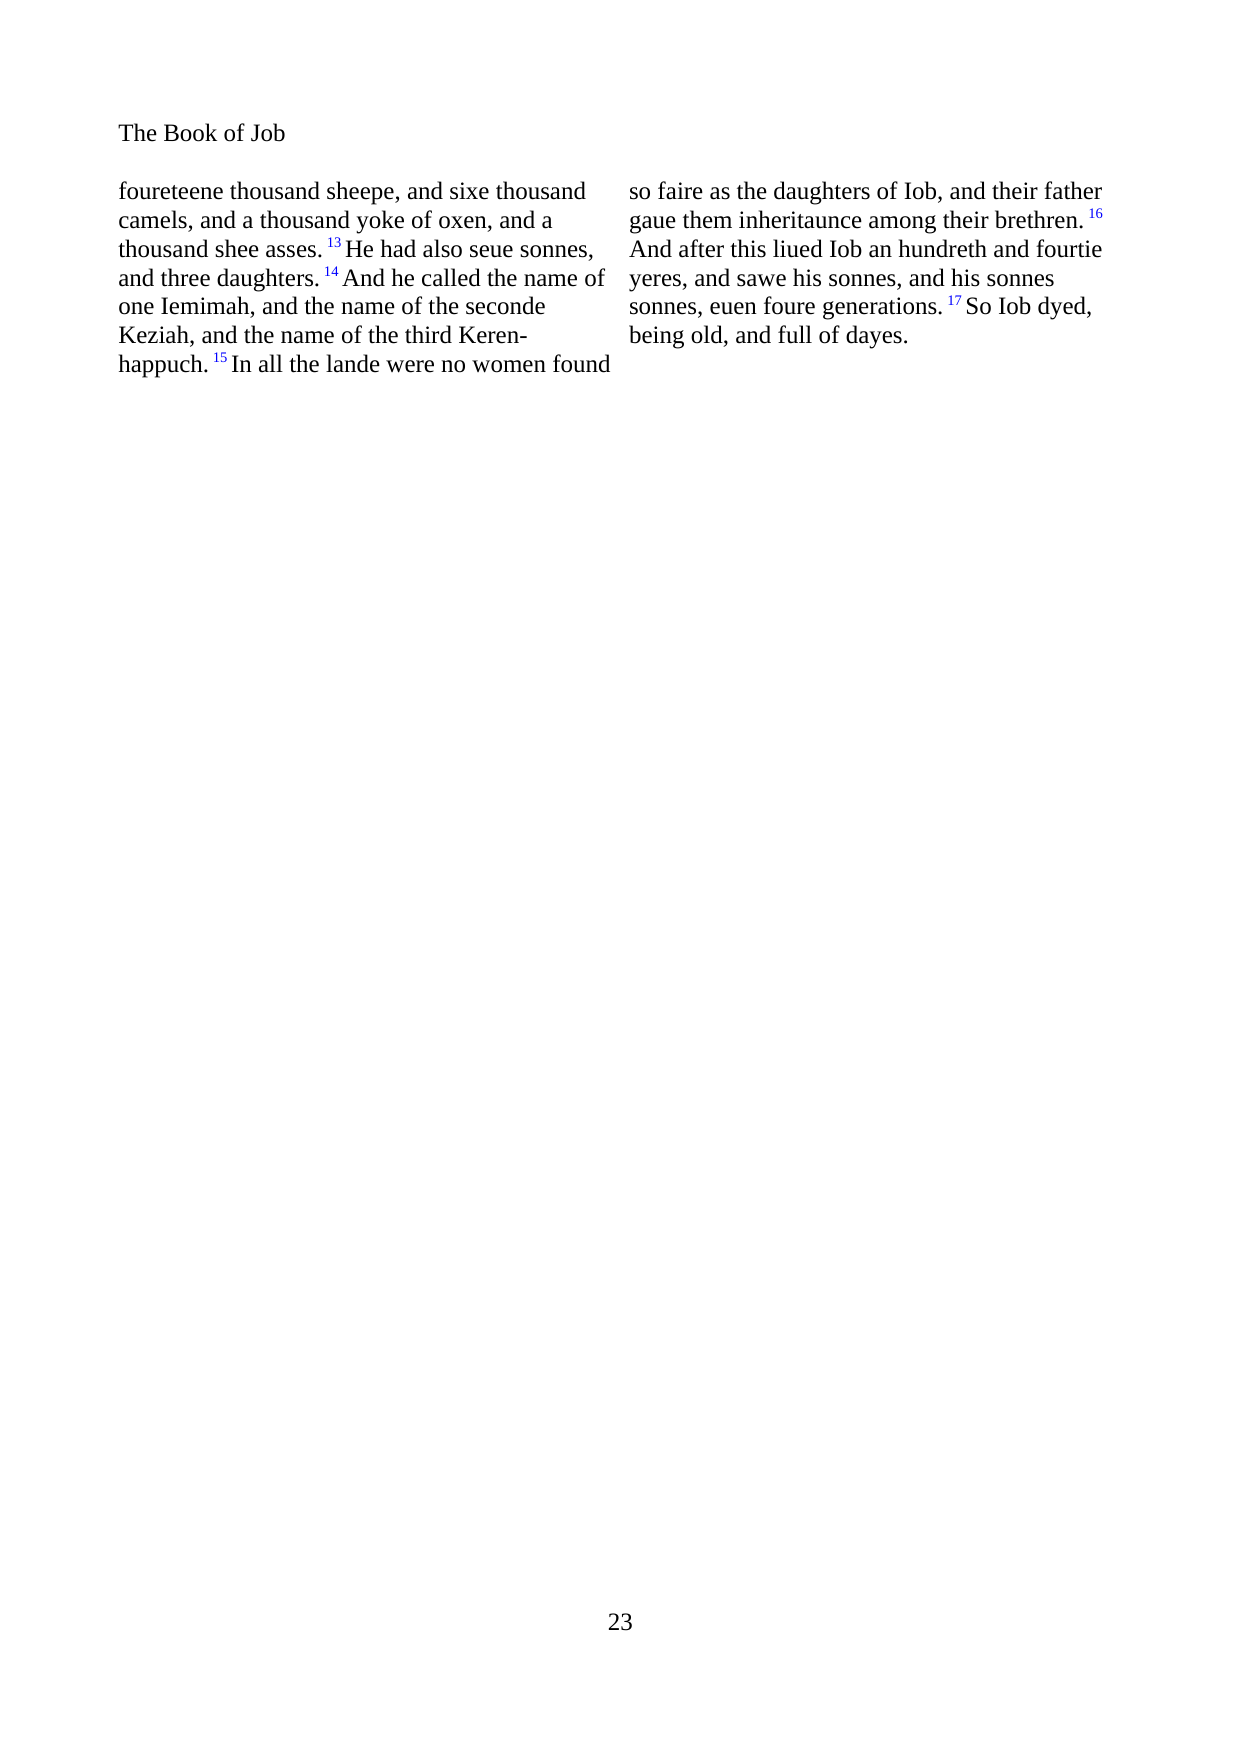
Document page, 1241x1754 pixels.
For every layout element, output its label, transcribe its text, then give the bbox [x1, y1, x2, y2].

text foureteene thousand sheepe, and sixe thousand camels, and a thousand yoke of oxen, and a thousand shee asses. 13 He had also seue sonnes, and three daughters. 14 And he called the name of one Iemimah, and the name of the seconde Keziah, and the name of the third Keren-happuch. 15 In all the lande were no women found [118, 176, 611, 378]
text so faire as the daughters of Iob, and their father gaue them inheritaunce among their brethren. 16 And after this liued Iob an hundreth and fourtie yeres, and sawe his sonnes, and his sonnes sonnes, euen foure generations. 17 So Iob dyed, being old, and full of dayes. [629, 176, 1122, 349]
